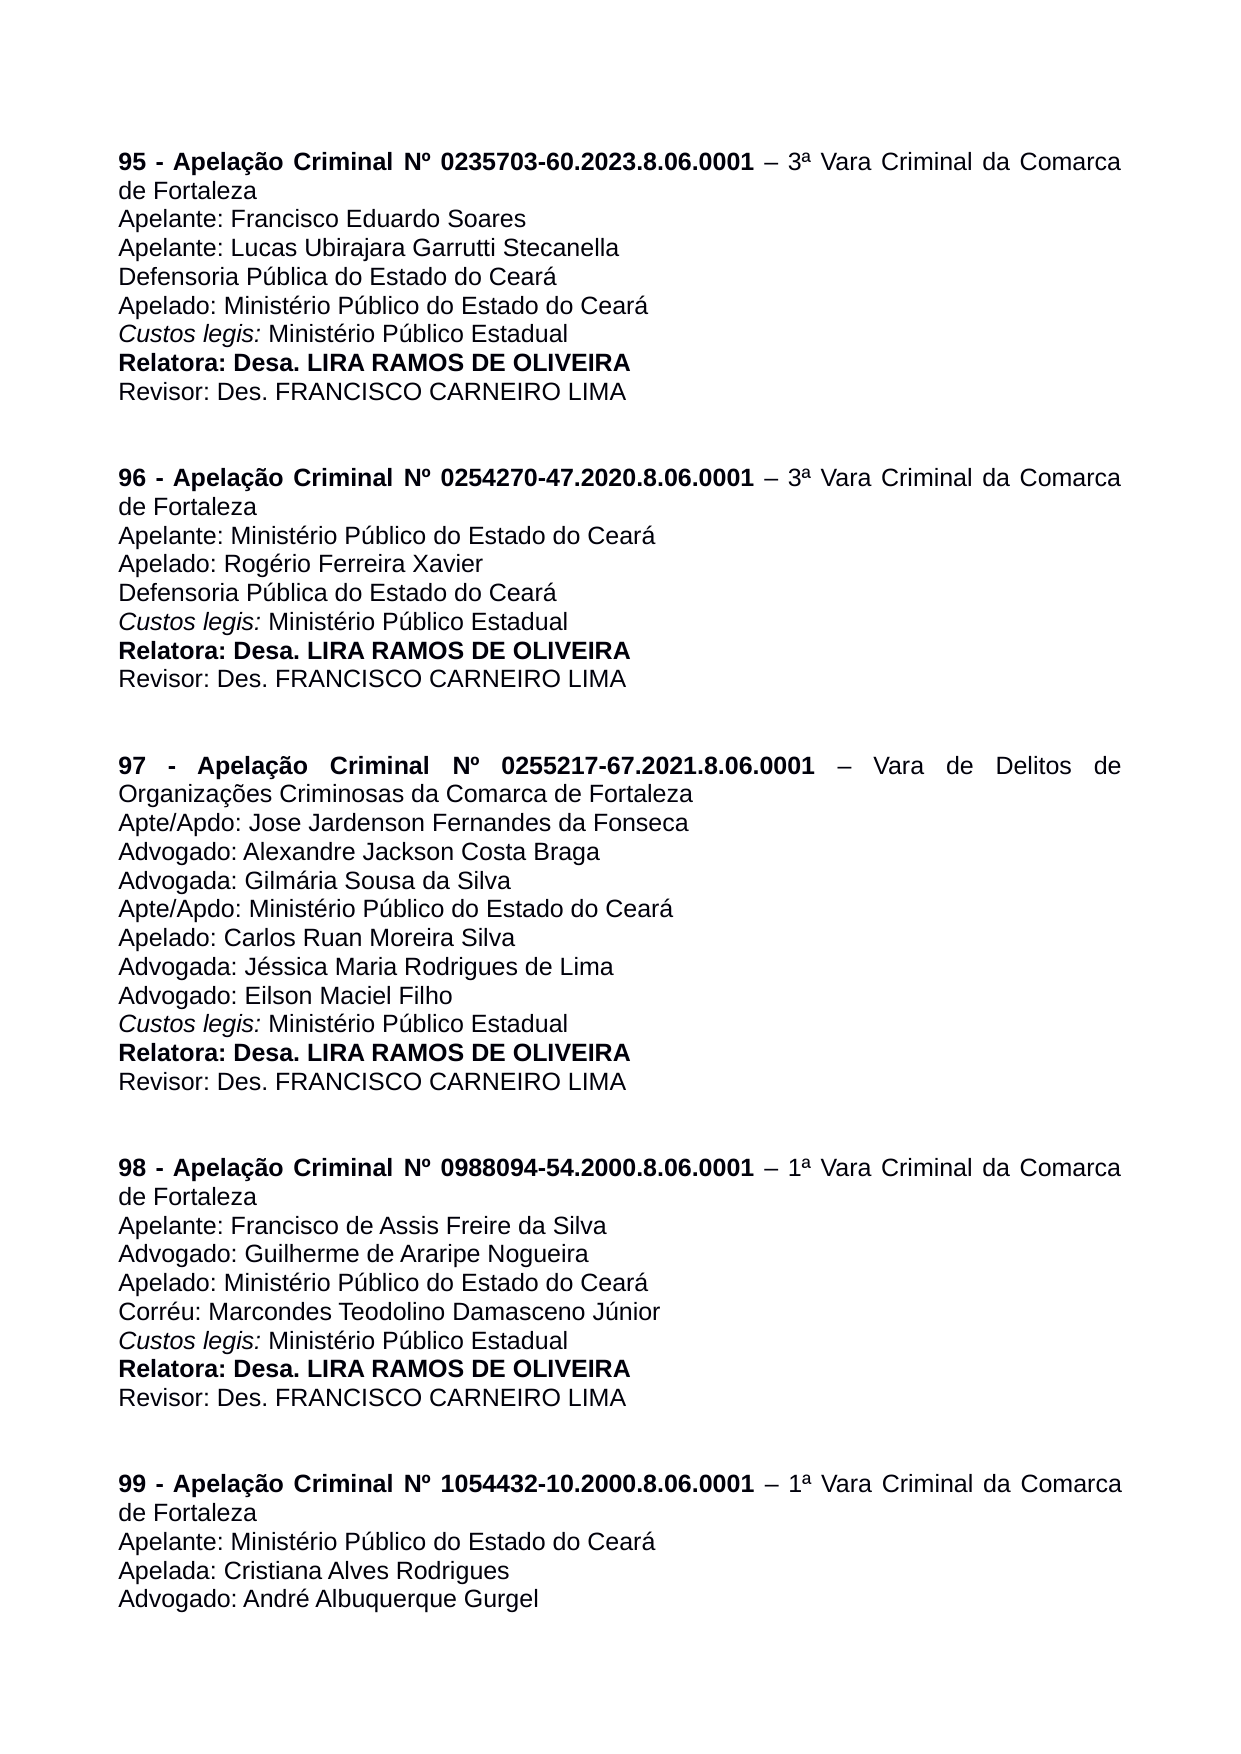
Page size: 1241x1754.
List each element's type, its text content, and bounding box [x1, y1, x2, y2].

text Defensoria Pública do Estado do Ceará [118, 262, 1122, 291]
text Relatora: Desa. LIRA RAMOS DE OLIVEIRA [118, 348, 1122, 377]
text Apte/Apdo: Jose Jardenson Fernandes da Fonseca [118, 808, 1122, 837]
text Apelante: Ministério Público do Estado do Ceará [118, 521, 1122, 549]
text Custos legis: Ministério Público Estadual [118, 607, 1122, 636]
text Custos legis: Ministério Público Estadual [118, 1009, 1122, 1038]
text Defensoria Pública do Estado do Ceará [118, 578, 1122, 607]
text Advogado: Guilherme de Araripe Nogueira [118, 1239, 1122, 1268]
text Advogada: Gilmária Sousa da Silva [118, 866, 1122, 894]
text Apelante: Lucas Ubirajara Garrutti Stecanella [118, 233, 1122, 262]
text 95 - Apelação Criminal Nº 0235703-60.2023.8.06.0001 – 3ª Vara Criminal da Comarca de Fortaleza [118, 147, 1122, 204]
text 99 - Apelação Criminal Nº 1054432-10.2000.8.06.0001 – 1ª Vara Criminal da Comarca de Fortaleza [118, 1469, 1122, 1527]
text Apelante: Francisco Eduardo Soares [118, 204, 1122, 233]
text Advogado: André Albuquerque Gurgel [118, 1584, 1122, 1613]
text 97 - Apelação Criminal Nº 0255217-67.2021.8.06.0001 – Vara de Delitos de Organizações Criminosas da Comarca de Fortaleza [118, 751, 1122, 808]
text Apelado: Ministério Público do Estado do Ceará [118, 1268, 1122, 1297]
text Relatora: Desa. LIRA RAMOS DE OLIVEIRA [118, 1354, 1122, 1383]
text Revisor: Des. FRANCISCO CARNEIRO LIMA [118, 664, 1122, 693]
text Advogado: Alexandre Jackson Costa Braga [118, 837, 1122, 866]
text Advogado: Eilson Maciel Filho [118, 981, 1122, 1009]
text Revisor: Des. FRANCISCO CARNEIRO LIMA [118, 1067, 1122, 1096]
text Apelante: Francisco de Assis Freire da Silva [118, 1211, 1122, 1239]
text 98 - Apelação Criminal Nº 0988094-54.2000.8.06.0001 – 1ª Vara Criminal da Comarca de Fortaleza [118, 1153, 1122, 1211]
text Corréu: Marcondes Teodolino Damasceno Júnior [118, 1297, 1122, 1326]
text Advogada: Jéssica Maria Rodrigues de Lima [118, 952, 1122, 981]
text Relatora: Desa. LIRA RAMOS DE OLIVEIRA [118, 636, 1122, 664]
text Apelada: Cristiana Alves Rodrigues [118, 1556, 1122, 1584]
text Custos legis: Ministério Público Estadual [118, 1326, 1122, 1354]
text Revisor: Des. FRANCISCO CARNEIRO LIMA [118, 1383, 1122, 1412]
text Custos legis: Ministério Público Estadual [118, 319, 1122, 348]
text Apelante: Ministério Público do Estado do Ceará [118, 1527, 1122, 1556]
text Apelado: Carlos Ruan Moreira Silva [118, 923, 1122, 952]
text Apelado: Ministério Público do Estado do Ceará [118, 291, 1122, 319]
text Apelado: Rogério Ferreira Xavier [118, 549, 1122, 578]
text Apte/Apdo: Ministério Público do Estado do Ceará [118, 894, 1122, 923]
text 96 - Apelação Criminal Nº 0254270-47.2020.8.06.0001 – 3ª Vara Criminal da Comarca de Fortaleza [118, 463, 1122, 521]
text Revisor: Des. FRANCISCO CARNEIRO LIMA [118, 377, 1122, 406]
text Relatora: Desa. LIRA RAMOS DE OLIVEIRA [118, 1038, 1122, 1067]
